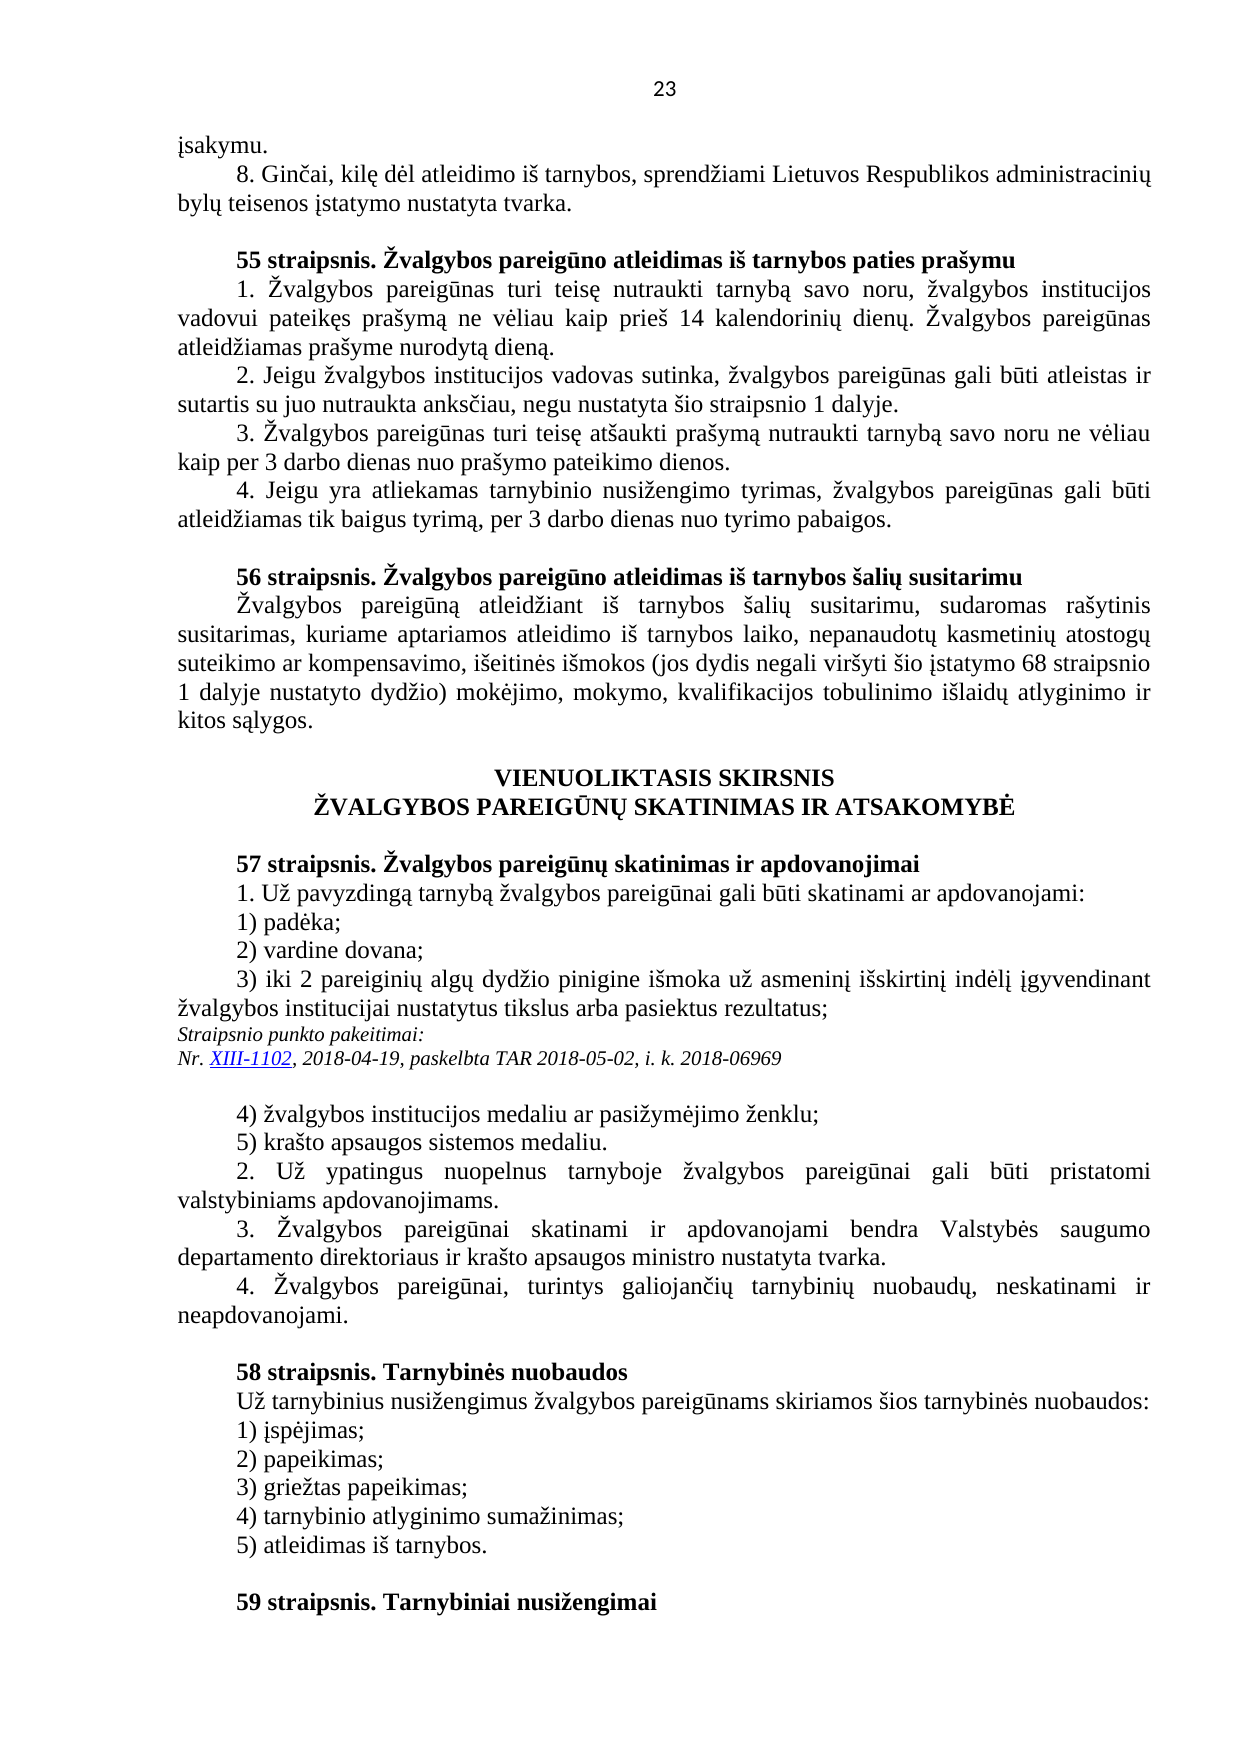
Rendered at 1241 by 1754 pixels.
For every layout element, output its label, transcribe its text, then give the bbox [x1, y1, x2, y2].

text 3. Žvalgybos pareigūnas turi teisę atšaukti prašymą nutraukti tarnybą savo noru ne vėliau kaip per 3 darbo dienas nuo prašymo pateikimo dienos. [177, 418, 1152, 476]
text 1. Už pavyzdingą tarnybą žvalgybos pareigūnai gali būti skatinami ar apdovanojami: [177, 878, 1152, 907]
text Straipsnio punkto pakeitimai: [177, 1022, 1152, 1046]
text 55 straipsnis. Žvalgybos pareigūno atleidimas iš tarnybos paties prašymu [177, 246, 1152, 274]
text 2. Jeigu žvalgybos institucijos vadovas sutinka, žvalgybos pareigūnas gali būti atleistas ir sutartis su juo nutraukta anksčiau, negu nustatyta šio straipsnio 1 dalyje. [177, 361, 1152, 418]
text 3) griežtas papeikimas; [177, 1472, 1152, 1501]
text 1) įspėjimas; [177, 1415, 1152, 1444]
text VIENUOLIKTASIS SKIRSNIS [177, 763, 1152, 792]
text 4) žvalgybos institucijos medaliu ar pasižymėjimo ženklu; [177, 1099, 1152, 1127]
text 4) tarnybinio atlyginimo sumažinimas; [177, 1501, 1152, 1530]
text ŽVALGYBOS PAREIGŪNŲ SKATINIMAS IR ATSAKOMYBĖ [177, 792, 1152, 821]
text 58 straipsnis. Tarnybinės nuobaudos [177, 1357, 1152, 1386]
text 8. Ginčai, kilę dėl atleidimo iš tarnybos, sprendžiami Lietuvos Respublikos administracinių bylų teisenos įstatymo nustatyta tvarka. [177, 159, 1152, 217]
text 5) krašto apsaugos sistemos medaliu. [177, 1127, 1152, 1156]
text 56 straipsnis. Žvalgybos pareigūno atleidimas iš tarnybos šalių susitarimu [177, 562, 1152, 591]
text Už tarnybinius nusižengimus žvalgybos pareigūnams skiriamos šios tarnybinės nuobaudos: [177, 1386, 1152, 1415]
text 5) atleidimas iš tarnybos. [177, 1530, 1152, 1559]
text 3) iki 2 pareiginių algų dydžio pinigine išmoka už asmeninį išskirtinį indėlį įgyvendinant žvalgybos institucijai nustatytus tikslus arba pasiektus rezultatus; [177, 964, 1152, 1022]
text Žvalgybos pareigūną atleidžiant iš tarnybos šalių susitarimu, sudaromas rašytinis susitarimas, kuriame aptariamos atleidimo iš tarnybos laiko, nepanaudotų kasmetinių atostogų suteikimo ar kompensavimo, išeitinės išmokos (jos dydis negali viršyti šio įstatymo 68 straipsnio 1 dalyje nustatyto dydžio) mokėjimo, mokymo, kvalifikacijos tobulinimo išlaidų atlyginimo ir kitos sąlygos. [177, 591, 1152, 734]
text 4. Jeigu yra atliekamas tarnybinio nusižengimo tyrimas, žvalgybos pareigūnas gali būti atleidžiamas tik baigus tyrimą, per 3 darbo dienas nuo tyrimo pabaigos. [177, 476, 1152, 533]
text 57 straipsnis. Žvalgybos pareigūnų skatinimas ir apdovanojimai [177, 849, 1152, 878]
text įsakymu. [177, 131, 1152, 159]
text 1) padėka; [177, 907, 1152, 936]
text 2) vardine dovana; [177, 936, 1152, 964]
text 2. Už ypatingus nuopelnus tarnyboje žvalgybos pareigūnai gali būti pristatomi valstybiniams apdovanojimams. [177, 1156, 1152, 1214]
text 3. Žvalgybos pareigūnai skatinami ir apdovanojami bendra Valstybės saugumo departamento direktoriaus ir krašto apsaugos ministro nustatyta tvarka. [177, 1214, 1152, 1271]
text 2) papeikimas; [177, 1444, 1152, 1472]
text 59 straipsnis. Tarnybiniai nusižengimai [177, 1587, 1152, 1616]
text 4. Žvalgybos pareigūnai, turintys galiojančių tarnybinių nuobaudų, neskatinami ir neapdovanojami. [177, 1271, 1152, 1329]
text 1. Žvalgybos pareigūnas turi teisę nutraukti tarnybą savo noru, žvalgybos institucijos vadovui pateikęs prašymą ne vėliau kaip prieš 14 kalendorinių dienų. Žvalgybos pareigūnas atleidžiamas prašyme nurodytą dieną. [177, 274, 1152, 361]
text Nr. XIII-1102, 2018-04-19, paskelbta TAR 2018-05-02, i. k. 2018-06969 [177, 1046, 1152, 1070]
